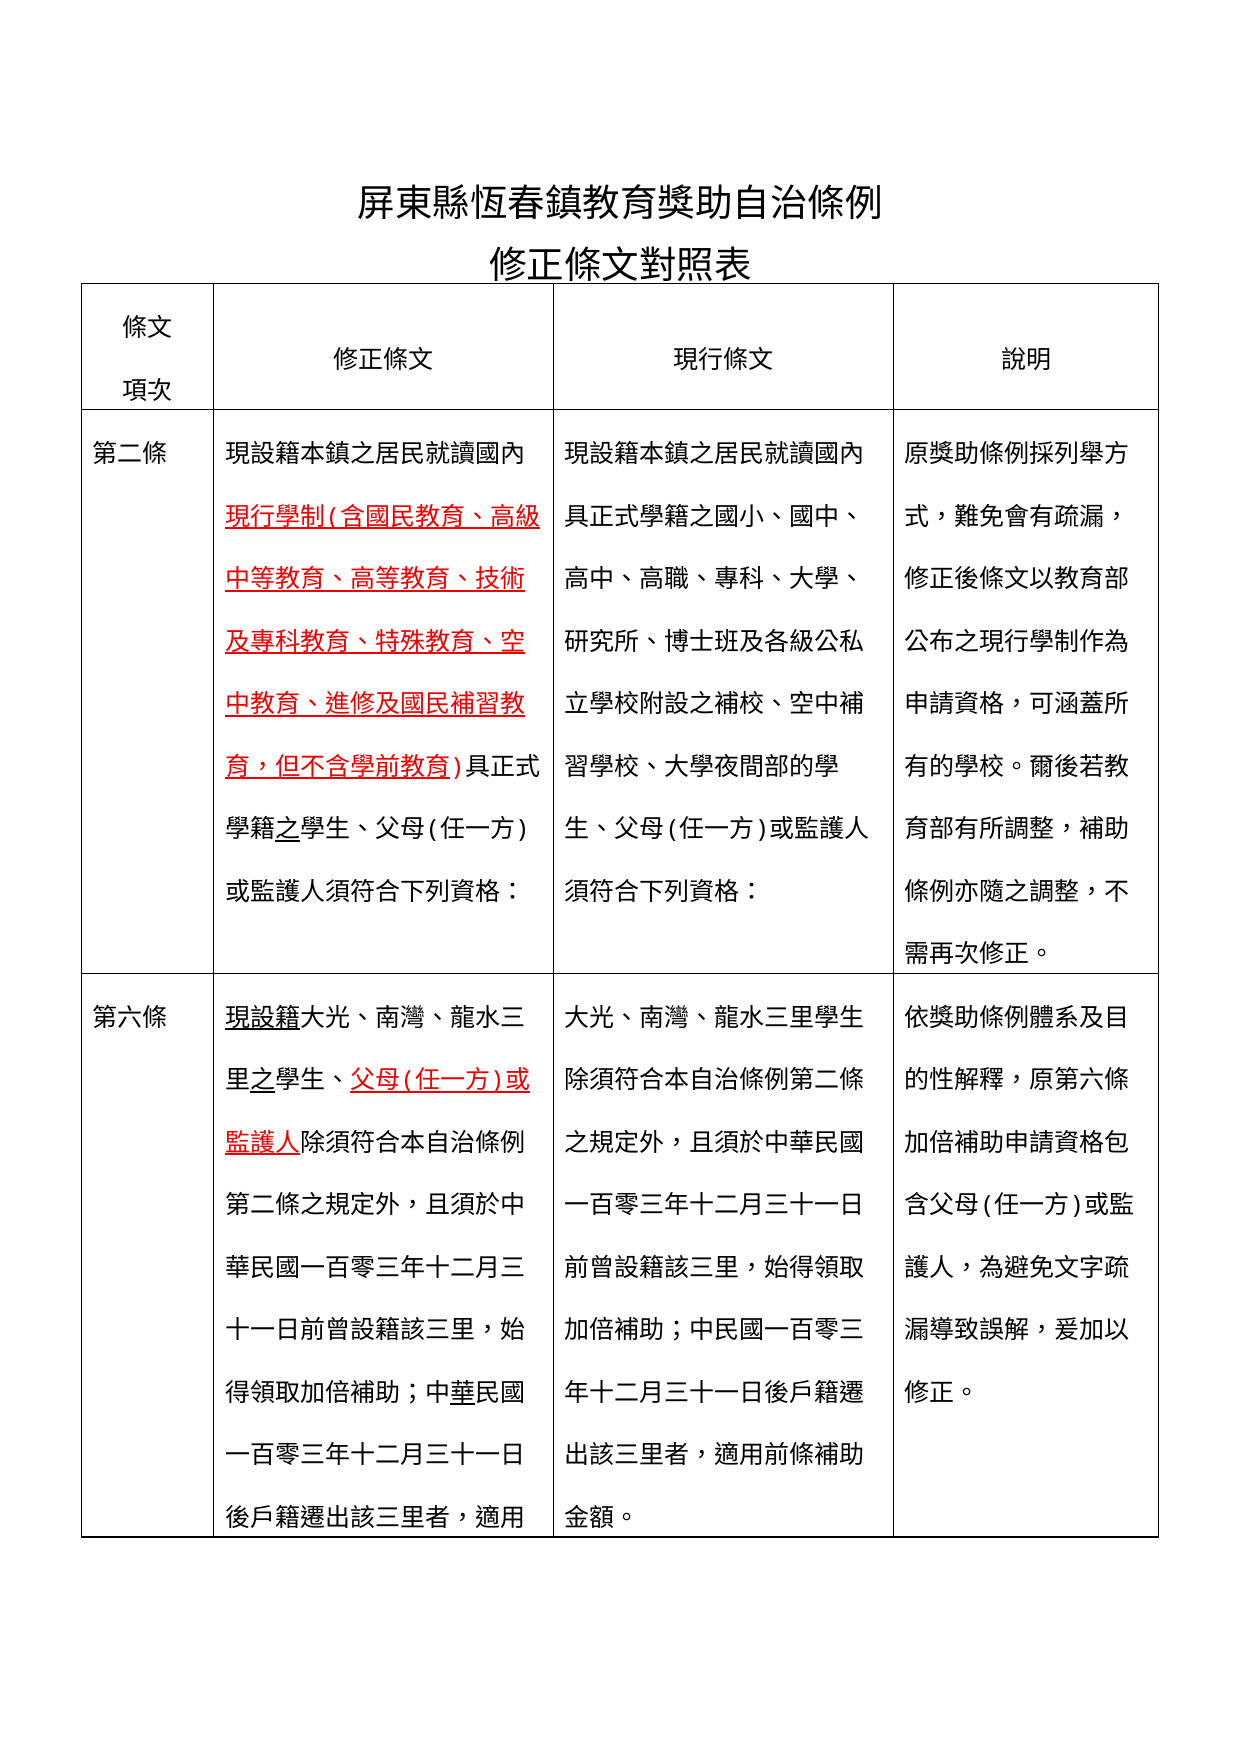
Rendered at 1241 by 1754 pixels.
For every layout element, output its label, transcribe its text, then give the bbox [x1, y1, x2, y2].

text 修正條文對照表 [187, 221, 1053, 283]
table_cell 依獎助條例體系及目的性解釋，原第六條加倍補助申請資格包含父母(任一方)或監護人，為避免文字疏漏導致誤解，爰加以修正。 [894, 974, 1158, 1536]
table_header 說明 [894, 284, 1158, 409]
table_cell 大光、南灣、龍水三里學生除須符合本自治條例第二條之規定外，且須於中華民國一百零三年十二月三十一日前曾設籍該三里，始得領取加倍補助；中民國一百零三年十二月三十一日後戶籍遷出該三里者，適用前條補助金額。 [554, 974, 893, 1536]
text 屏東縣恆春鎮教育獎助自治條例 [187, 158, 1053, 221]
table_header 修正條文 [214, 284, 553, 409]
table_cell 現設籍本鎮之居民就讀國內具正式學籍之國小、國中、高中、高職、專科、大學、研究所、博士班及各級公私立學校附設之補校、空中補習學校、大學夜間部的學生、父母(任一方)或監護人須符合下列資格： [554, 410, 893, 973]
table_header 現行條文 [554, 284, 893, 409]
table_cell 現設籍本鎮之居民就讀國內現行學制(含國民教育、高級中等教育、高等教育、技術及專科教育、特殊教育、空中教育、進修及國民補習教育，但不含學前教育)具正式學籍之學生、父母(任一方)或監護人須符合下列資格： [214, 410, 553, 973]
table_header 條文 項次 [82, 284, 213, 409]
table_cell 現設籍大光、南灣、龍水三里之學生、父母(任一方)或監護人除須符合本自治條例第二條之規定外，且須於中華民國一百零三年十二月三十一日前曾設籍該三里，始得領取加倍補助；中華民國一百零三年十二月三十一日後戶籍遷出該三里者，適用 [214, 974, 553, 1536]
table_cell 第二條 [82, 410, 213, 973]
table_cell 第六條 [82, 974, 213, 1536]
table_cell 原獎助條例採列舉方式，難免會有疏漏，修正後條文以教育部公布之現行學制作為申請資格，可涵蓋所有的學校。爾後若教育部有所調整，補助條例亦隨之調整，不需再次修正。 [894, 410, 1158, 973]
